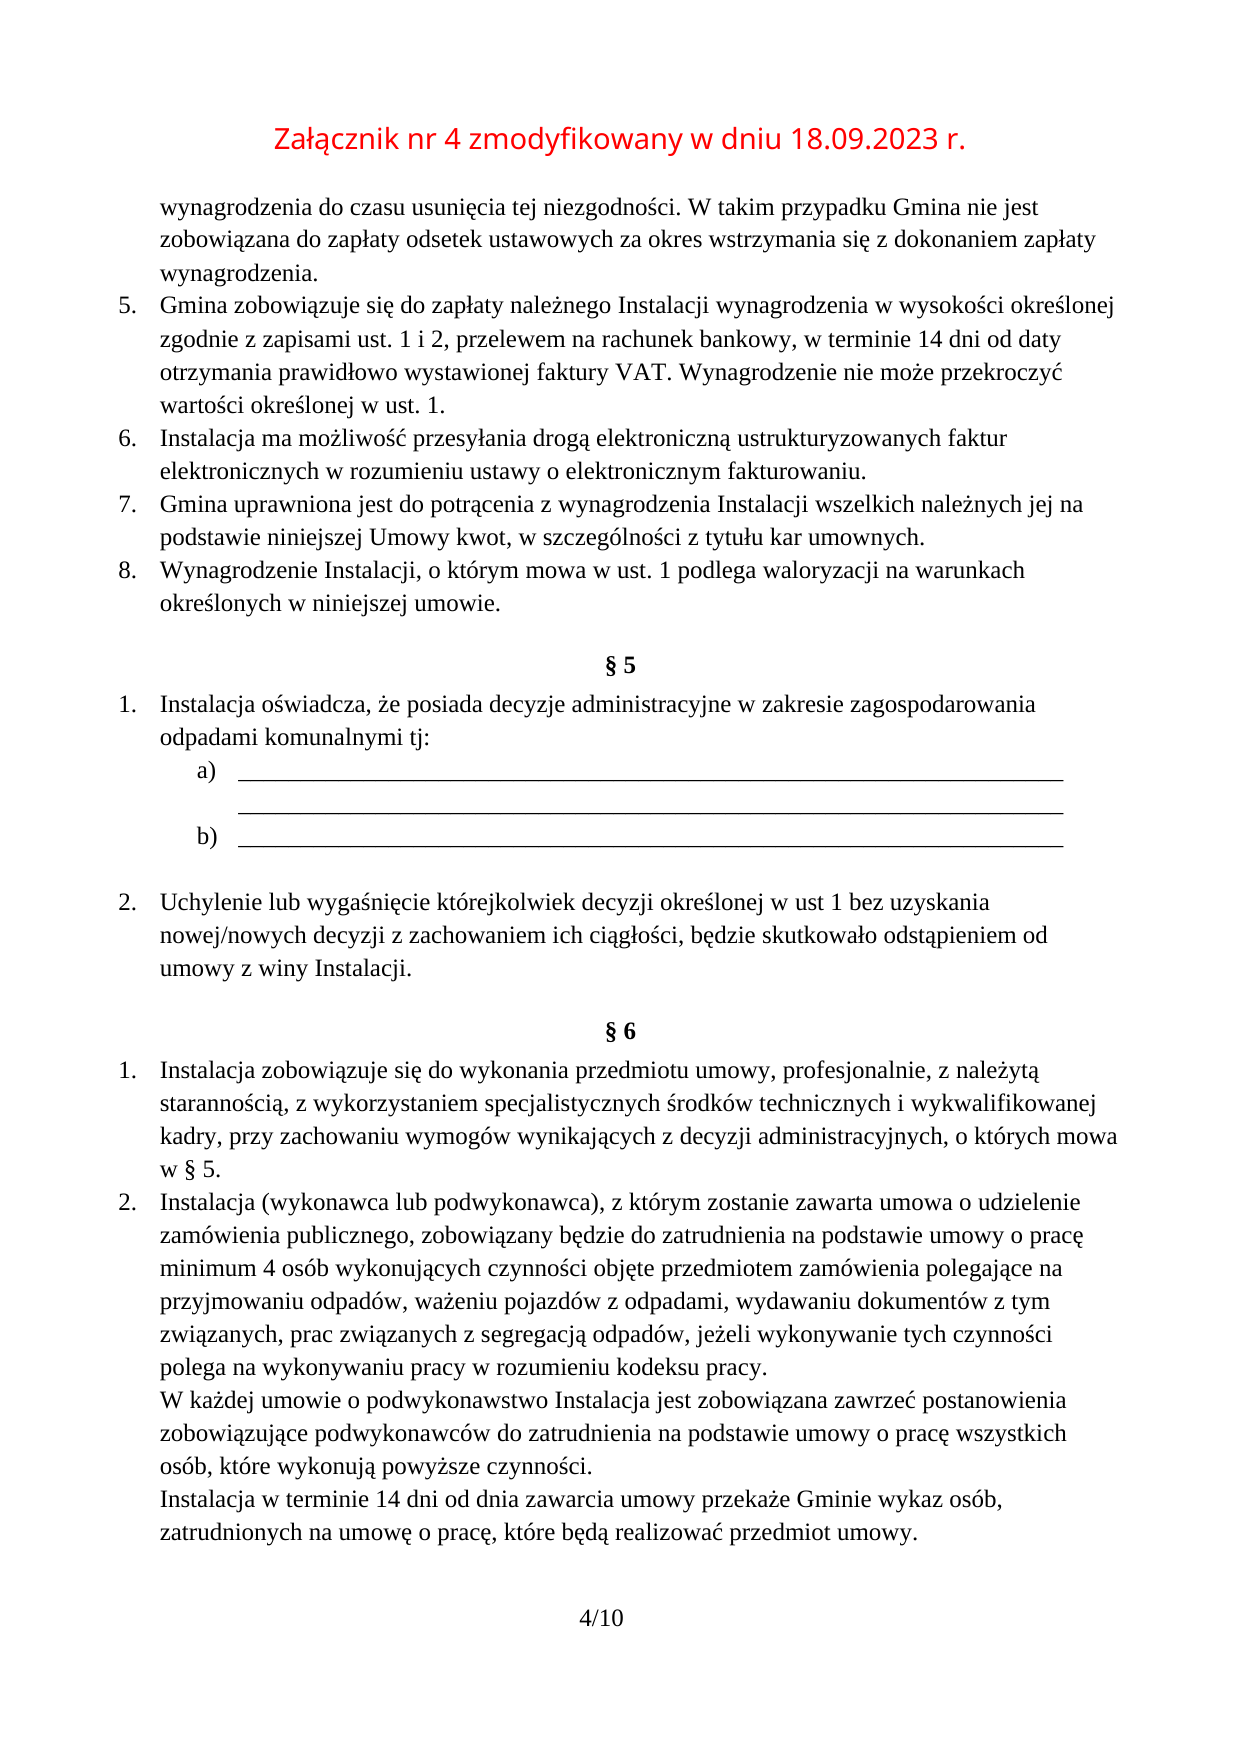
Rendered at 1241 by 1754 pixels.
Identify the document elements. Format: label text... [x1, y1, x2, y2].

list __________________________________________________________________ __________________________________________________________________ [197, 755, 1122, 817]
list Instalacja zobowiązuje się do wykonania przedmiotu umowy, profesjonalnie, z należytą starannością, z wykorzystaniem specjalistycznych środków technicznych i wykwalifikowanej kadry, przy zachowaniu wymogów wynikających z decyzji administracyjnych, o których mowa w § 5. [118, 1055, 1122, 1183]
list Instalacja w terminie 14 dni od dnia zawarcia umowy przekaże Gminie wykaz osób, zatrudnionych na umowę o pracę, które będą realizować przedmiot umowy. [118, 1484, 1122, 1546]
list Instalacja oświadcza, że posiada decyzje administracyjne w zakresie zagospodarowania odpadami komunalnymi tj: [118, 689, 1122, 751]
list Uchylenie lub wygaśnięcie którejkolwiek decyzji określonej w ust 1 bez uzyskania nowej/nowych decyzji z zachowaniem ich ciągłości, będzie skutkowało odstąpieniem od umowy z winy Instalacji. [118, 887, 1122, 982]
list W każdej umowie o podwykonawstwo Instalacja jest zobowiązana zawrzeć postanowienia zobowiązujące podwykonawców do zatrudnienia na podstawie umowy o pracę wszystkich osób, które wykonują powyższe czynności. [118, 1385, 1122, 1480]
list wynagrodzenia do czasu usunięcia tej niezgodności. W takim przypadku Gmina nie jest zobowiązana do zapłaty odsetek ustawowych za okres wstrzymania się z dokonaniem zapłaty wynagrodzenia. [118, 192, 1122, 286]
list Gmina zobowiązuje się do zapłaty należnego Instalacji wynagrodzenia w wysokości określonej zgodnie z zapisami ust. 1 i 2, przelewem na rachunek bankowy, w terminie 14 dni od daty otrzymania prawidłowo wystawionej faktury VAT. Wynagrodzenie nie może przekroczyć wartości określonej w ust. 1. [118, 291, 1122, 418]
list Wynagrodzenie Instalacji, o którym mowa w ust. 1 podlega waloryzacji na warunkach określonych w niniejszej umowie. [118, 555, 1122, 617]
text § 6 [118, 1016, 1122, 1045]
list Instalacja ma możliwość przesyłania drogą elektroniczną ustrukturyzowanych faktur elektronicznych w rozumieniu ustawy o elektronicznym fakturowaniu. [118, 423, 1122, 484]
list __________________________________________________________________ [197, 821, 1122, 850]
list Gmina uprawniona jest do potrącenia z wynagrodzenia Instalacji wszelkich należnych jej na podstawie niniejszej Umowy kwot, w szczególności z tytułu kar umownych. [118, 489, 1122, 551]
text § 5 [118, 650, 1122, 679]
list Instalacja (wykonawca lub podwykonawca), z którym zostanie zawarta umowa o udzielenie zamówienia publicznego, zobowiązany będzie do zatrudnienia na podstawie umowy o pracę minimum 4 osób wykonujących czynności objęte przedmiotem zamówienia polegające na przyjmowaniu odpadów, ważeniu pojazdów z odpadami, wydawaniu dokumentów z tym związanych, prac związanych z segregacją odpadów, jeżeli wykonywanie tych czynności polega na wykonywaniu pracy w rozumieniu kodeksu pracy. [118, 1187, 1122, 1381]
